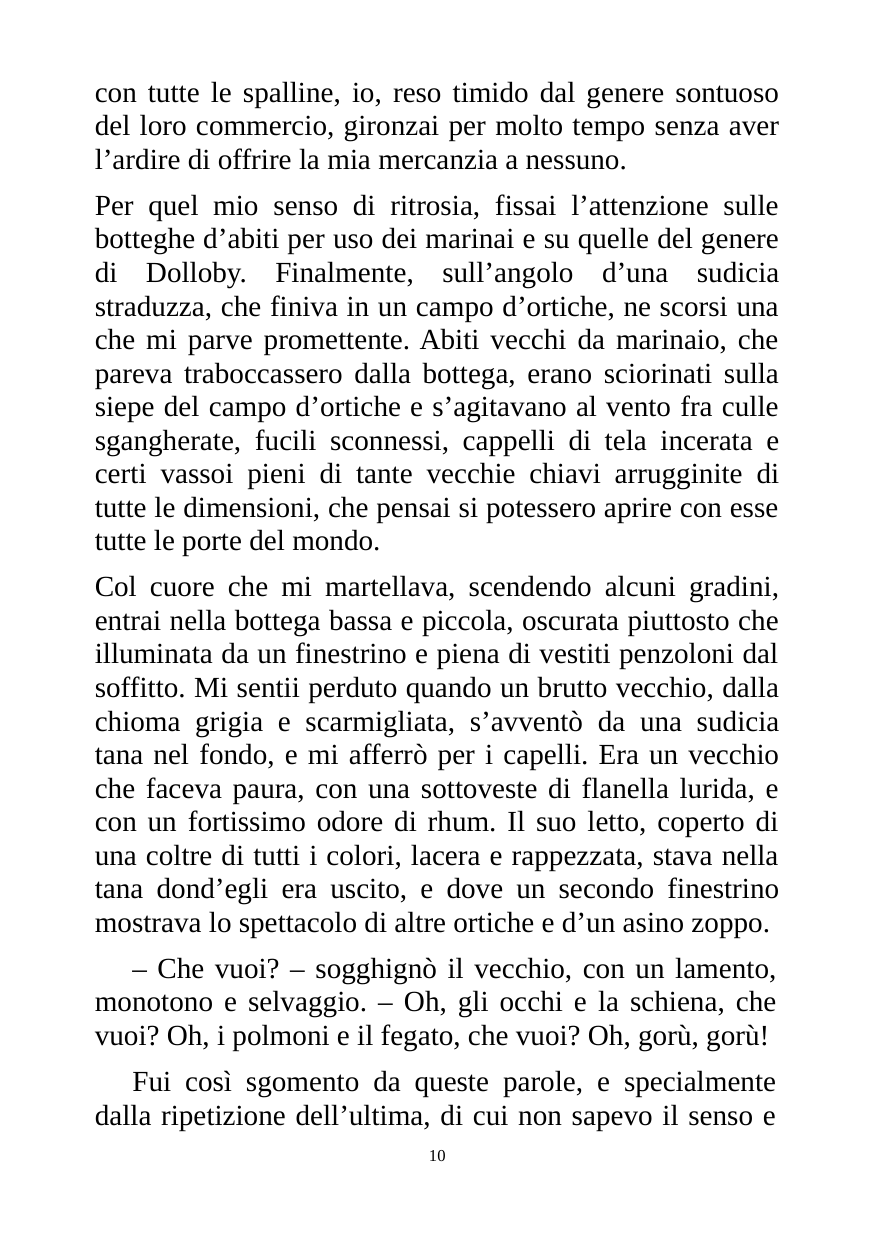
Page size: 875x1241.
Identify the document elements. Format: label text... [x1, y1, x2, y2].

text Col cuore che mi martellava, scendendo alcuni gradini, entrai nella bottega bassa e piccola, oscurata piuttosto che illuminata da un finestrino e piena di vestiti penzoloni dal soffitto. Mi sentii perduto quando un brutto vecchio, dalla chioma grigia e scarmigliata, s’avventò da una sudicia tana nel fondo, e mi afferrò per i capelli. Era un vecchio che faceva paura, con una sottoveste di flanella lurida, e con un fortissimo odore di rhum. Il suo letto, coperto di una coltre di tutti i colori, lacera e rappezzata, stava nella tana dond’egli era uscito, e dove un secondo finestrino mostrava lo spettacolo di altre ortiche e d’un asino zoppo. [94, 569, 779, 938]
text – Che vuoi? – sogghignò il vecchio, con un lamento, monotono e selvaggio. – Oh, gli occhi e la schiena, che vuoi? Oh, i polmoni e il fegato, che vuoi? Oh, gorù, gorù! [94, 951, 777, 1052]
text Fui così sgomento da queste parole, e specialmente dalla ripetizione dell’ultima, di cui non sapevo il senso e [94, 1064, 777, 1131]
text con tutte le spalline, io, reso timido dal genere sontuoso del loro commercio, gironzai per molto tempo senza aver l’ardire di offrire la mia mercanzia a nessuno. [94, 75, 779, 176]
text Per quel mio senso di ritrosia, fissai l’attenzione sulle botteghe d’abiti per uso dei marinai e su quelle del genere di Dolloby. Finalmente, sull’angolo d’una sudicia straduzza, che finiva in un campo d’ortiche, ne scorsi una che mi parve promettente. Abiti vecchi da marinaio, che pareva traboccassero dalla bottega, erano sciorinati sulla siepe del campo d’ortiche e s’agitavano al vento fra culle sgangherate, fucili sconnessi, cappelli di tela incerata e certi vassoi pieni di tante vecchie chiavi arrugginite di tutte le dimensioni, che pensai si potessero aprire con esse tutte le porte del mondo. [94, 188, 779, 557]
